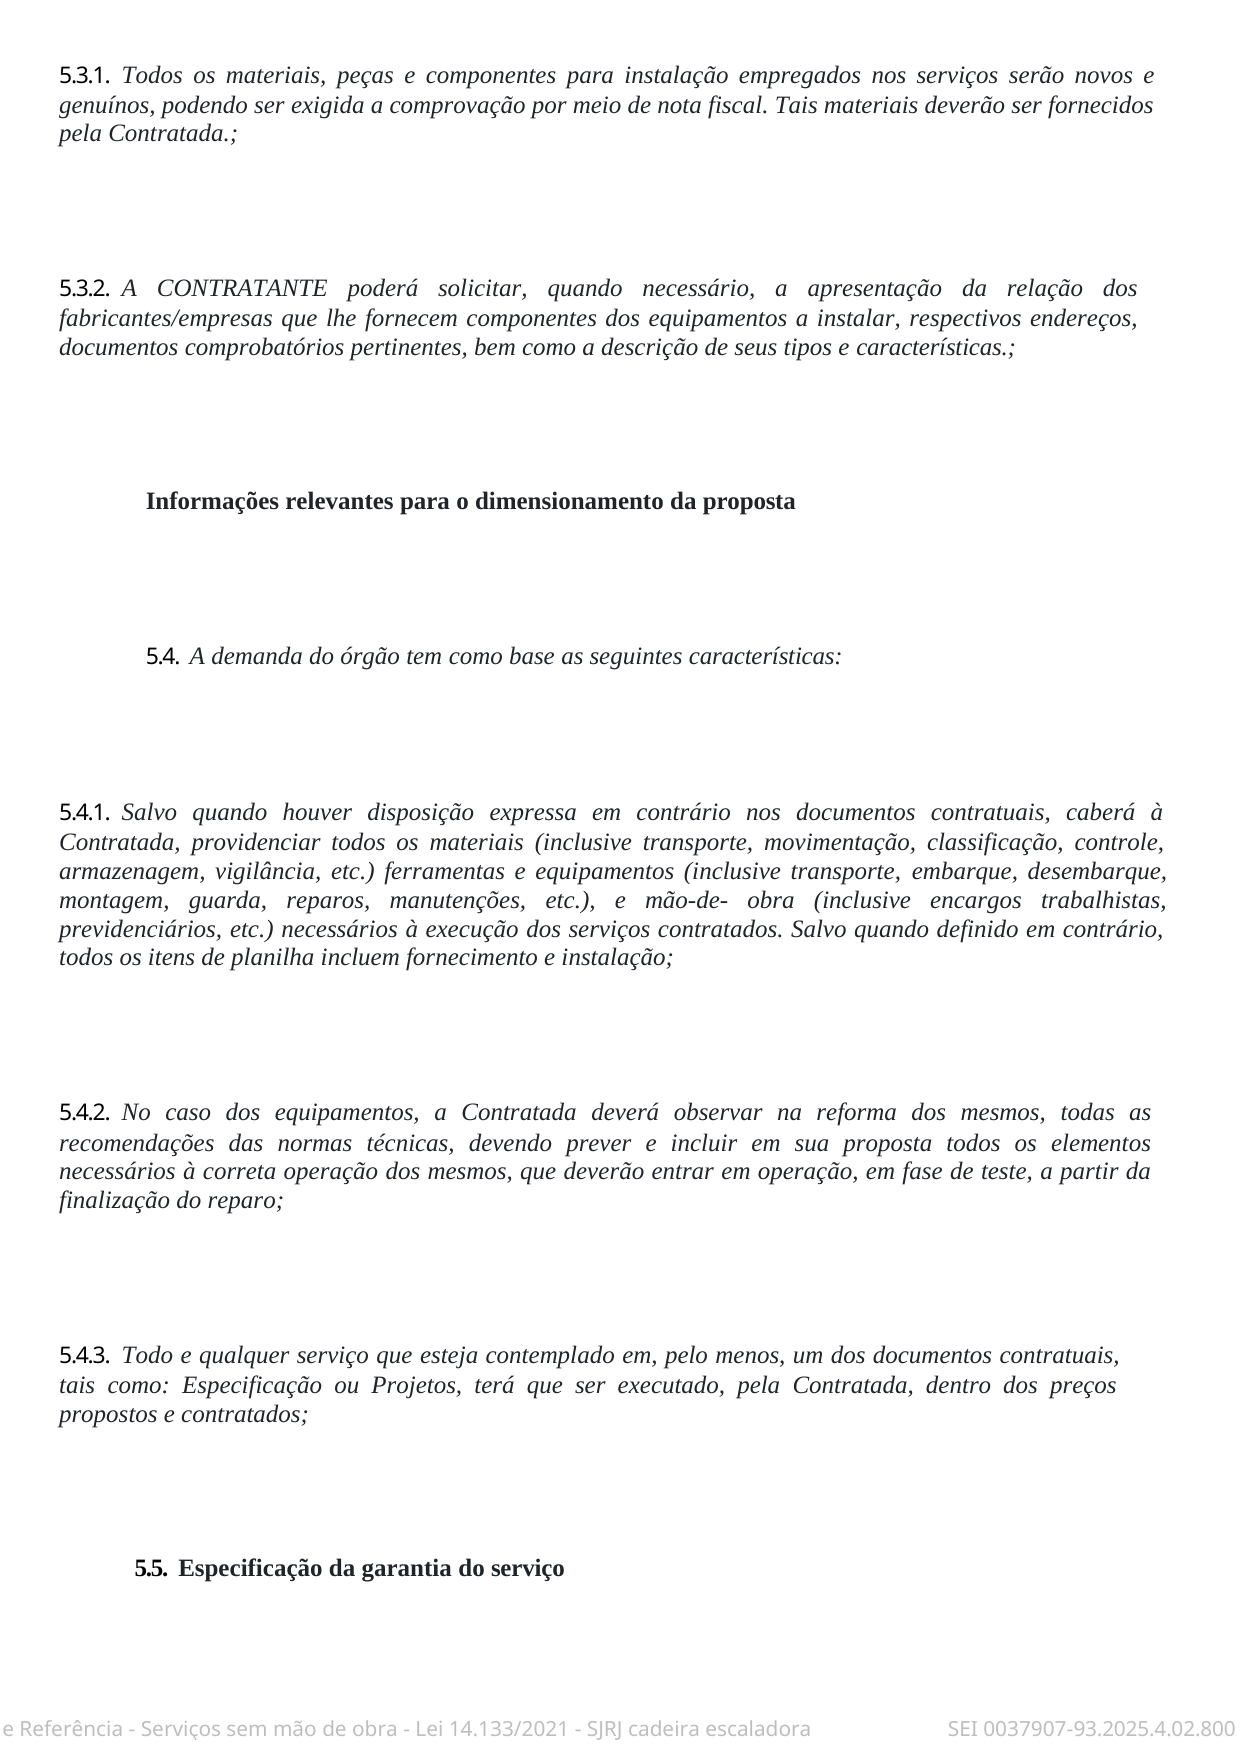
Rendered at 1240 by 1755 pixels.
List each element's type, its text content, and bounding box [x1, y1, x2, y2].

list A CONTRATANTE poderá solicitar, quando necessário, a apresentação da relação dos fabricantes/empresas que lhe fornecem componentes dos equipamentos a instalar, respectivos endereços, documentos comprobatórios pertinentes, bem como a descrição de seus tipos e características.; [59, 272, 1140, 361]
list Todos os materiais, peças e componentes para instalação empregados nos serviços serão novos e genuínos, podendo ser exigida a comprovação por meio de nota fiscal. Tais materiais deverão ser fornecidos pela Contratada.; [59, 58, 1157, 147]
subtitle Informações relevantes para o dimensionamento da proposta [146, 486, 1181, 515]
list Todo e qualquer serviço que esteja contemplado em, pelo menos, um dos documentos contratuais, tais como: Especificação ou Projetos, terá que ser executado, pela Contratada, dentro dos preços propostos e contratados; [59, 1339, 1120, 1428]
list Especificação da garantia do serviço [134, 1553, 1181, 1582]
list Salvo quando houver disposição expressa em contrário nos documentos contratuais, caberá à Contratada, providenciar todos os materiais (inclusive transporte, movimentação, classificação, controle, armazenagem, vigilância, etc.) ferramentas e equipamentos (inclusive transporte, embarque, desembarque, montagem, guarda, reparos, manutenções, etc.), e mão-de- obra (inclusive encargos trabalhistas, previdenciários, etc.) necessários à execução dos serviços contratados. Salvo quando definido em contrário, todos os itens de planilha incluem fornecimento e instalação; [59, 796, 1167, 971]
list No caso dos equipamentos, a Contratada deverá observar na reforma dos mesmos, todas as recomendações das normas técnicas, devendo prever e incluir em sua proposta todos os elementos necessários à correta operação dos mesmos, que deverão entrar em operação, em fase de teste, a partir da finalização do reparo; [59, 1096, 1154, 1214]
list A demanda do órgão tem como base as seguintes características: [146, 640, 1181, 671]
